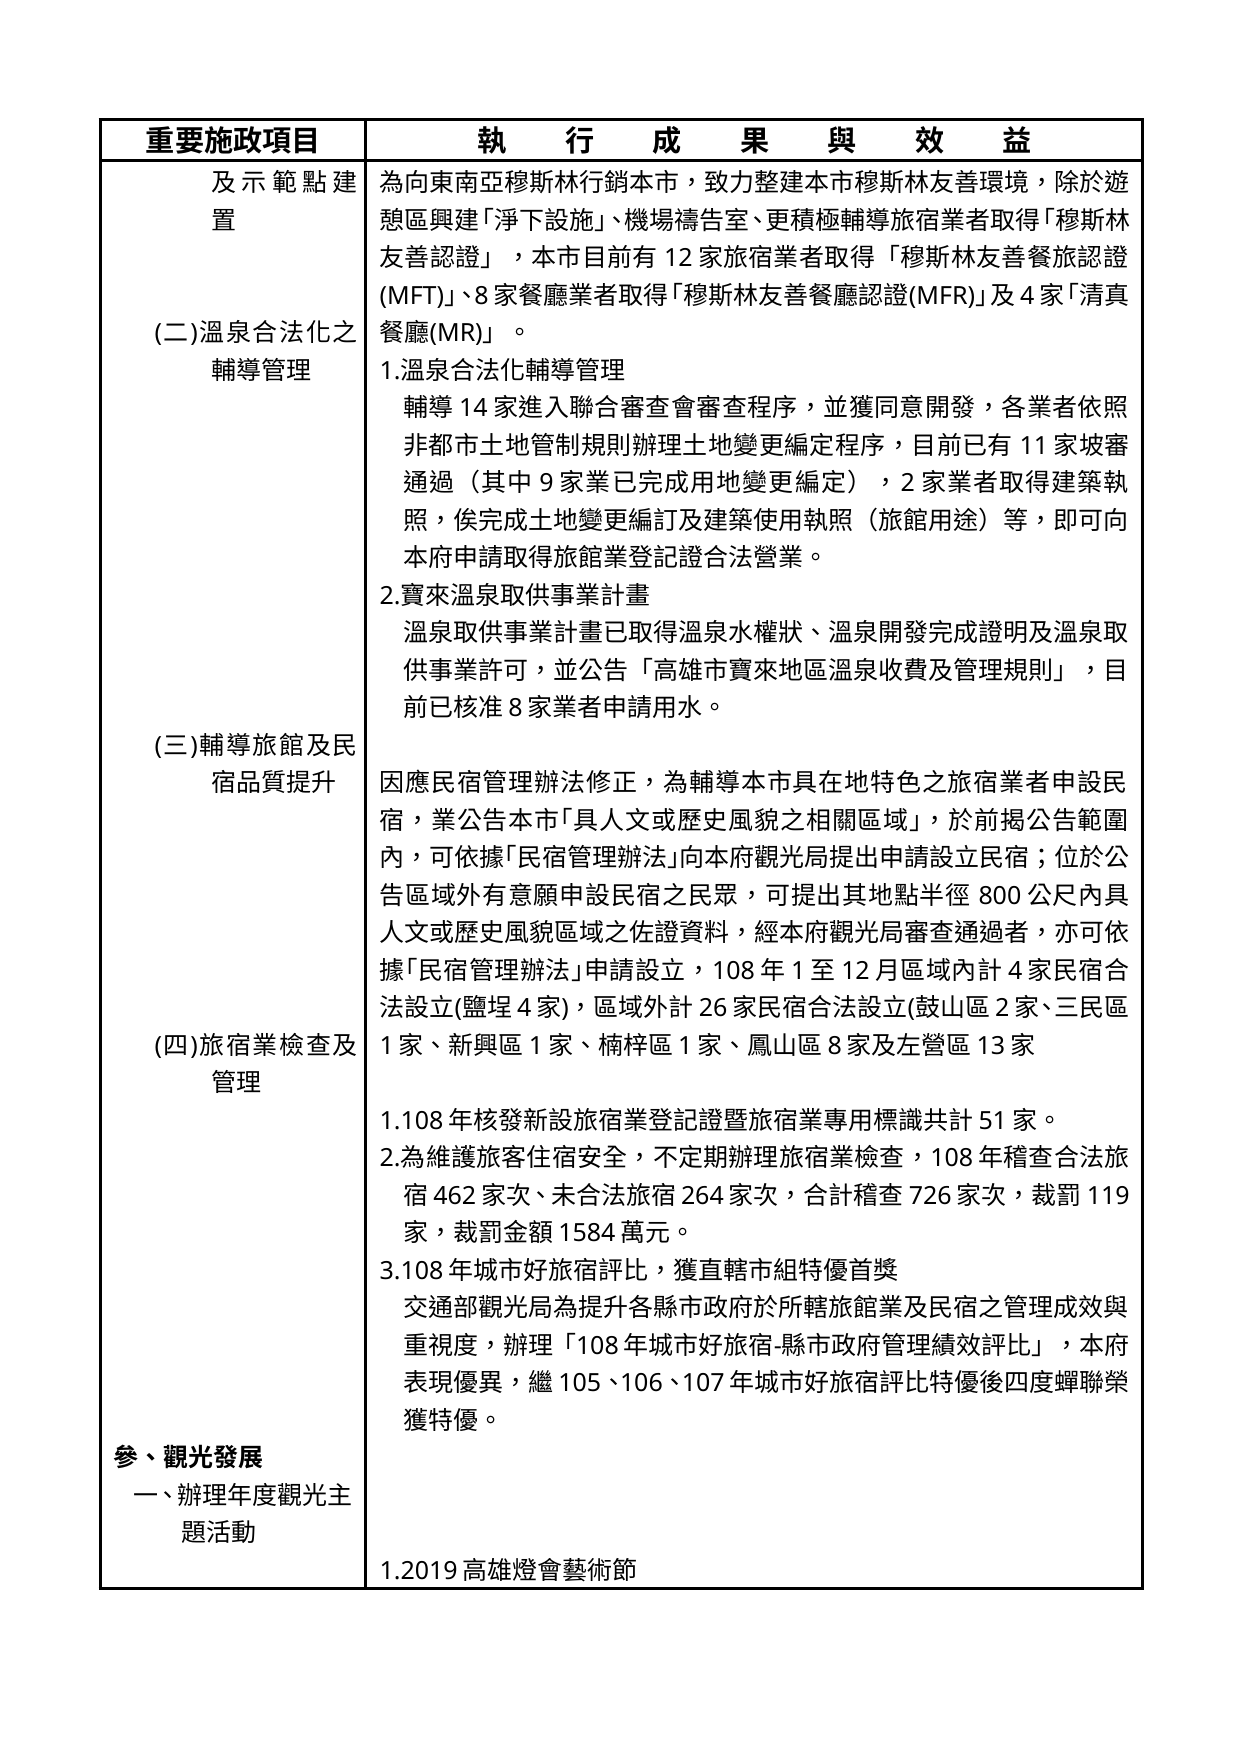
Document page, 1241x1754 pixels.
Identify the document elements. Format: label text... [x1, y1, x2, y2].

table_header 執 行 成 果 與 效 益 [367, 121, 1141, 159]
table_cell 為向東南亞穆斯林行銷本市，致力整建本市穆斯林友善環境，除於遊憩區興建「淨下設施」、機場禱告室、更積極輔導旅宿業者取得「穆斯林友善認證」，本市目前有12家旅宿業者取得「穆斯林友善餐旅認證(MFT)」、8家餐廳業者取得「穆斯林友善餐廳認證(MFR)」及4家「清真餐廳(MR)」。 1.溫泉合法化輔導管理 輔導14家進入聯合審查會審查程序，並獲同意開發，各業者依照非都市土地管制規則辦理土地變更編定程序，目前已有11家坡審通過（其中9家業已完成用地變更編定），2家業者取得建築執照，俟完成土地變更編訂及建築使用執照（旅館用途）等，即可向本府申請取得旅館業登記證合法營業。 2.寶來溫泉取供事業計畫 溫泉取供事業計畫已取得溫泉水權狀、溫泉開發完成證明及溫泉取供事業許可，並公告「高雄市寶來地區溫泉收費及管理規則」，目前已核准8家業者申請用水。 因應民宿管理辦法修正，為輔導本市具在地特色之旅宿業者申設民宿，業公告本市｢具人文或歷史風貌之相關區域｣，於前揭公告範圍內，可依據｢民宿管理辦法｣向本府觀光局提出申請設立民宿；位於公告區域外有意願申設民宿之民眾，可提出其地點半徑800公尺內具人文或歷史風貌區域之佐證資料，經本府觀光局審查通過者，亦可依據｢民宿管理辦法｣申請設立，108年1至12月區域內計4家民宿合法設立(鹽埕4家)，區域外計26家民宿合法設立(鼓山區2家、三民區1家、新興區1家、楠梓區1家、鳳山區8家及左營區13家 1.108年核發新設旅宿業登記證暨旅宿業專用標識共計51家。 2.為維護旅客住宿安全，不定期辦理旅宿業檢查，108年稽查合法旅宿462家次、未合法旅宿264家次，合計稽查726家次，裁罰119家，裁罰金額1584萬元。 3.108年城市好旅宿評比，獲直轄市組特優首獎 交通部觀光局為提升各縣市政府於所轄旅館業及民宿之管理成效與重視度，辦理「108年城市好旅宿-縣市政府管理績效評比」，本府表現優異，繼105、106、107年城市好旅宿評比特優後四度蟬聯榮獲特優。 1.2019高雄燈會藝術節 [367, 162, 1141, 1587]
table_header 重要施政項目 [102, 121, 364, 159]
table_cell 及示範點建置 (二)溫泉合法化之輔導管理 (三)輔導旅館及民宿品質提升 (四)旅宿業檢查及管理 參、觀光發展 一、辦理年度觀光主題活動 [102, 162, 364, 1587]
